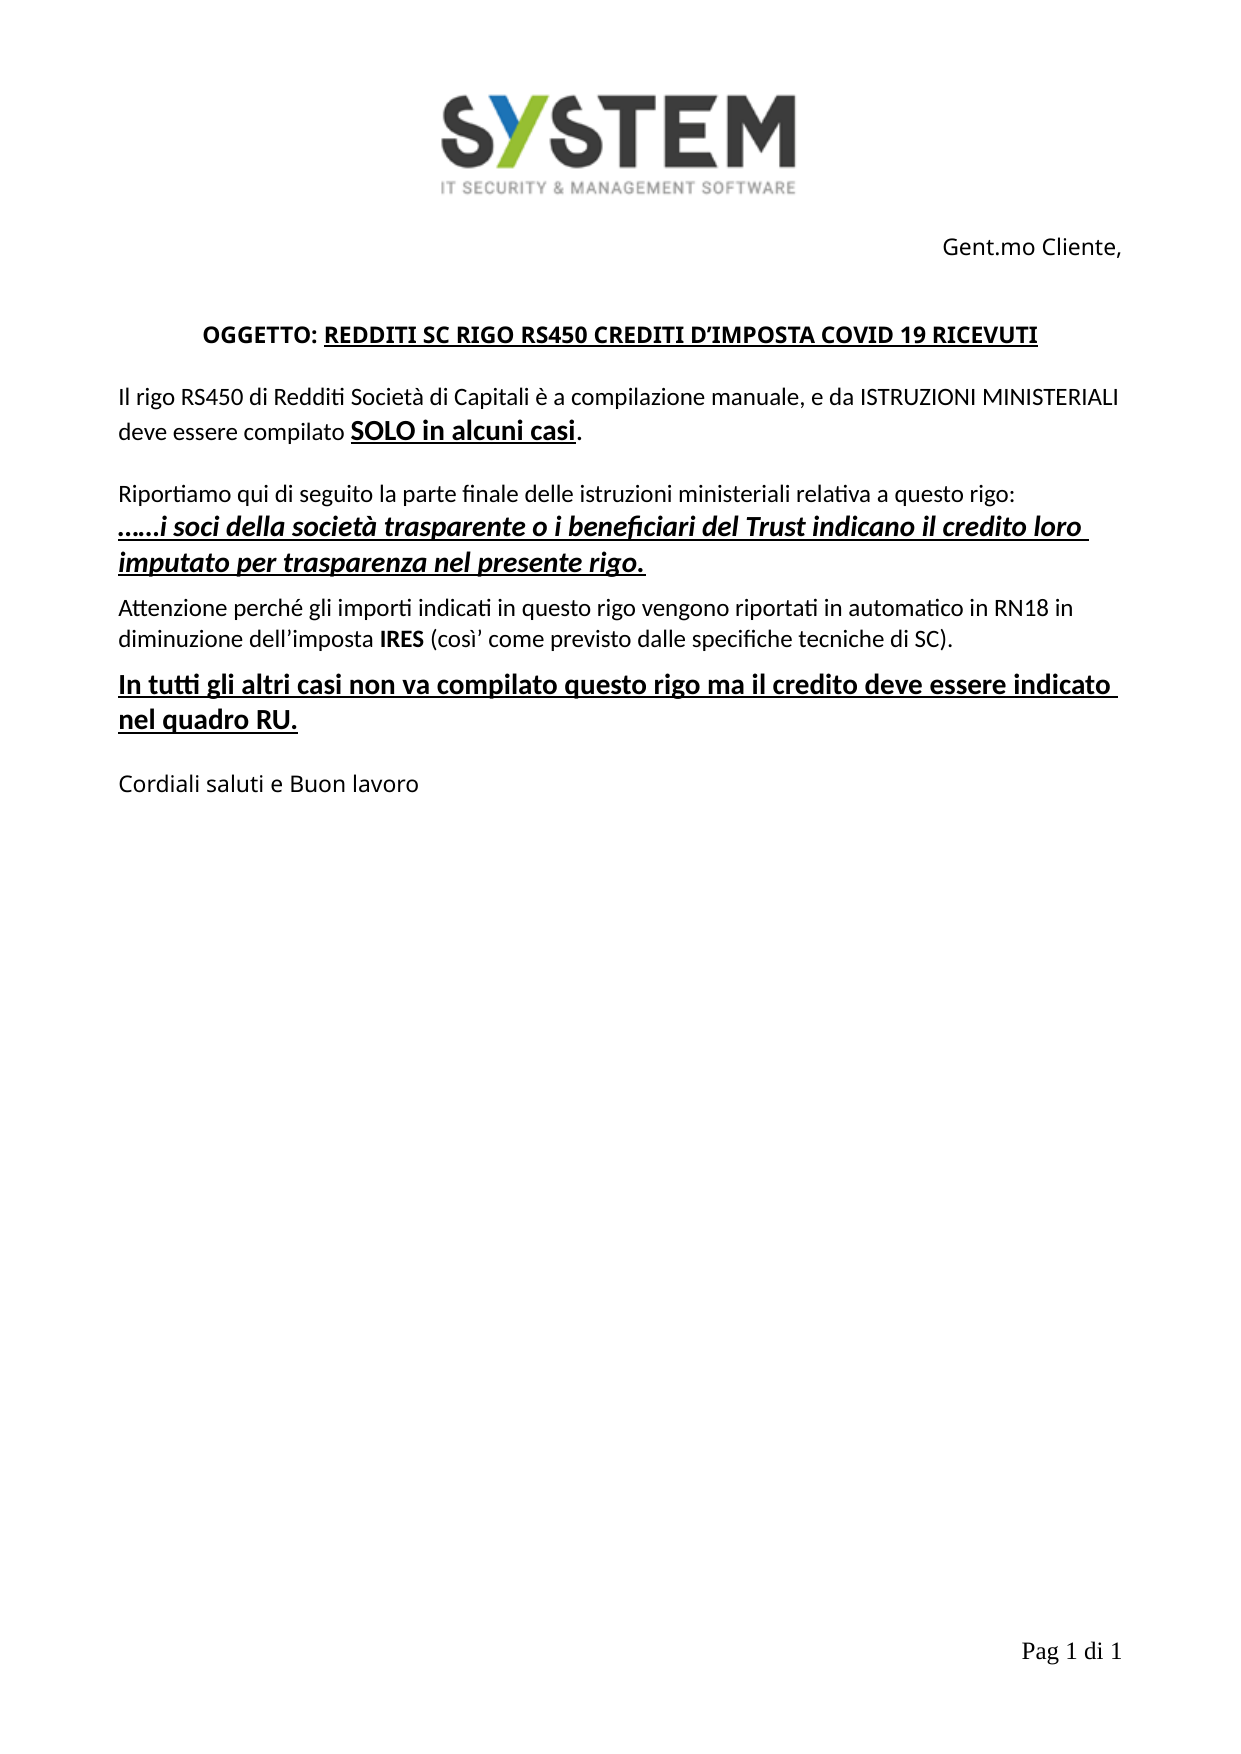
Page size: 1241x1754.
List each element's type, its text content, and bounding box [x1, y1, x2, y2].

text Gent.mo Cliente, [118, 231, 1122, 262]
text Riportiamo qui di seguito la parte finale delle istruzioni ministeriali relativa a questo rigo: [118, 478, 1122, 508]
text In tutti gli altri casi non va compilato questo rigo ma il credito deve essere indicato nel quadro RU. [118, 666, 1122, 737]
text OGGETTO: REDDITI SC RIGO RS450 CREDITI D’IMPOSTA COVID 19 RICEVUTI [118, 319, 1122, 350]
text ……i soci della società trasparente o i beneficiari del Trust indicano il credito loro imputato per trasparenza nel presente rigo. [118, 508, 1122, 580]
text Attenzione perché gli importi indicati in questo rigo vengono riportati in automatico in RN18 in diminuzione dell’imposta IRES (così’ come previsto dalle specifiche tecniche di SC). [118, 592, 1122, 653]
text Il rigo RS450 di Redditi Società di Capitali è a compilazione manuale, e da ISTRUZIONI MINISTERIALI deve essere compilato SOLO in alcuni casi. [118, 381, 1122, 447]
text Cordiali saluti e Buon lavoro [118, 767, 1122, 799]
